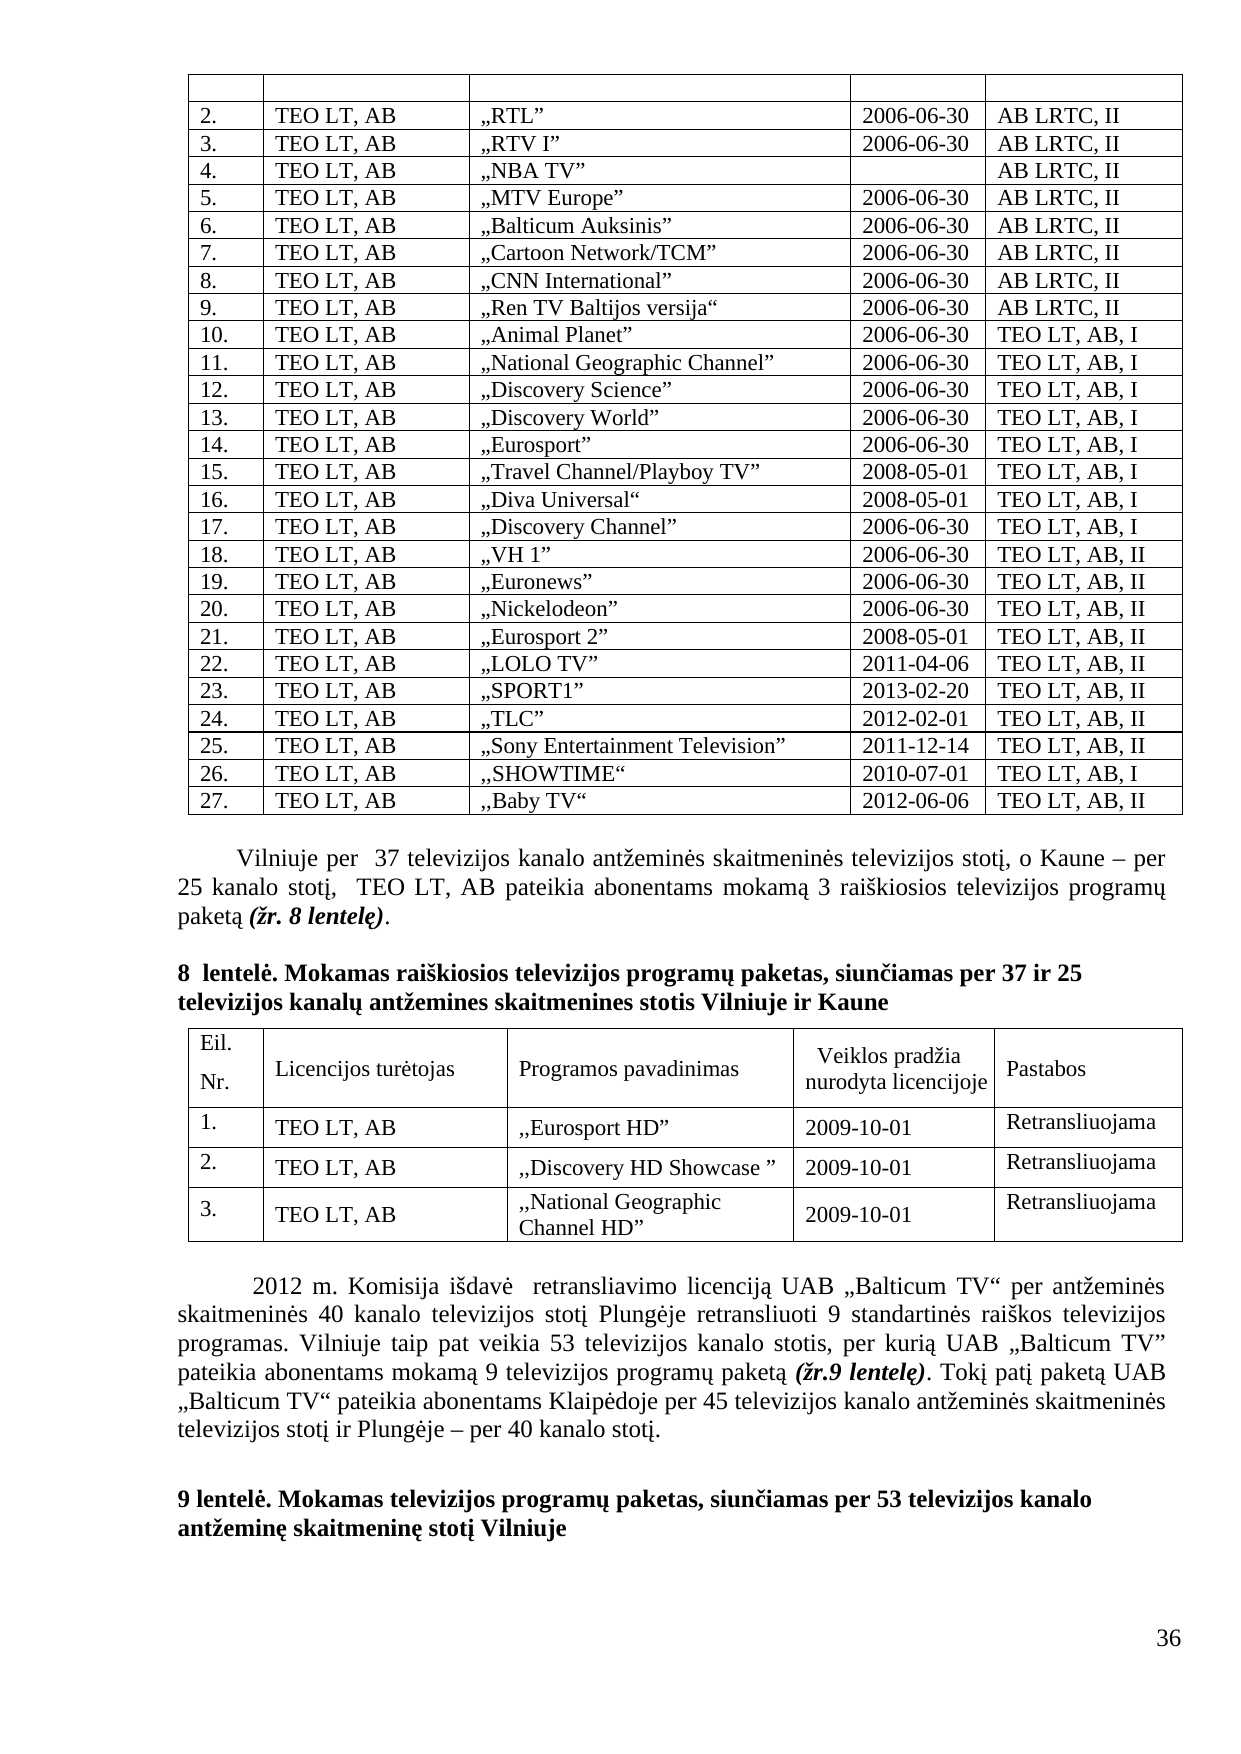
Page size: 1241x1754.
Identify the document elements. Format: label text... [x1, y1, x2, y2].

table_cell TEO LT, AB [264, 513, 469, 539]
table_cell AB LRTC, II [986, 239, 1182, 266]
table_cell TEO LT, AB, II [986, 650, 1182, 677]
table_cell 13. [189, 404, 263, 430]
table_cell ,,SHOWTIME“ [470, 760, 850, 786]
table_cell [470, 75, 850, 101]
table_cell TEO LT, AB [264, 130, 469, 156]
table_cell 10. [189, 321, 263, 348]
table_cell AB LRTC, II [986, 212, 1182, 238]
table_cell 2012-02-01 [851, 705, 985, 731]
table_cell „Animal Planet” [470, 321, 850, 348]
table_cell TEO LT, AB [264, 431, 469, 457]
table_cell TEO LT, AB, I [986, 321, 1182, 348]
table_cell TEO LT, AB, II [986, 705, 1182, 731]
table_cell 21. [189, 623, 263, 649]
table_cell „RTL” [470, 102, 850, 129]
table_cell TEO LT, AB [264, 623, 469, 649]
table_cell TEO LT, AB, I [986, 459, 1182, 485]
table_cell „Discovery Channel” [470, 513, 850, 539]
table_cell 4. [189, 157, 263, 183]
table_cell TEO LT, AB [264, 157, 469, 183]
table_header Pastabos [995, 1029, 1182, 1107]
table_cell TEO LT, AB, I [986, 376, 1182, 403]
table_cell 2006-06-30 [851, 404, 985, 430]
table_cell „Travel Channel/Playboy TV” [470, 459, 850, 485]
table_cell 5. [189, 185, 263, 211]
table_cell 2008-05-01 [851, 486, 985, 512]
table_cell 19. [189, 568, 263, 594]
table_cell AB LRTC, II [986, 294, 1182, 320]
table_cell TEO LT, AB [264, 185, 469, 211]
table_cell 2006-06-30 [851, 513, 985, 539]
table_cell [986, 75, 1182, 101]
table_cell 9. [189, 294, 263, 320]
table_cell TEO LT, AB [264, 760, 469, 786]
text Vilniuje per 37 televizijos kanalo antžeminės skaitmeninės televizijos stotį, o Kaune – per 25 kanalo stotį, TEO LT, AB pateikia abonentams mokamą 3 raiškiosios televizijos programų paketą (žr. 8 lentelę). [177, 843, 1167, 929]
table_cell 11. [189, 349, 263, 375]
table_cell TEO LT, AB, I [986, 431, 1182, 457]
table_cell 2008-05-01 [851, 459, 985, 485]
table_cell 2006-06-30 [851, 321, 985, 348]
table_cell TEO LT, AB [264, 678, 469, 704]
table_cell [851, 157, 985, 183]
table_cell TEO LT, AB [264, 294, 469, 320]
table_cell TEO LT, AB, II [986, 595, 1182, 622]
table_cell TEO LT, AB [264, 486, 469, 512]
table_cell 8. [189, 267, 263, 293]
table_cell 2011-04-06 [851, 650, 985, 677]
table_cell 2006-06-30 [851, 185, 985, 211]
table_cell „Sony Entertainment Television” [470, 733, 850, 759]
table_cell „SPORT1” [470, 678, 850, 704]
table_cell AB LRTC, II [986, 130, 1182, 156]
text 8 lentelė. Mokamas raiškiosios televizijos programų paketas, siunčiamas per 37 ir 25 televizijos kanalų antžemines skaitmenines stotis Vilniuje ir Kaune [177, 958, 1167, 1016]
table_cell TEO LT, AB, II [986, 733, 1182, 759]
table_cell 2009-10-01 [794, 1108, 994, 1147]
table_cell 2. [189, 102, 263, 129]
table_cell 2013-02-20 [851, 678, 985, 704]
table_header Eil. Nr. [189, 1029, 263, 1107]
table_cell „LOLO TV” [470, 650, 850, 677]
table_cell „RTV I” [470, 130, 850, 156]
table_cell 2006-06-30 [851, 349, 985, 375]
text 2012 m. Komisija išdavė retransliavimo licenciją UAB „Balticum TV“ per antžeminės skaitmeninės 40 kanalo televizijos stotį Plungėje retransliuoti 9 standartinės raiškos televizijos programas. Vilniuje taip pat veikia 53 televizijos kanalo stotis, per kurią UAB „Balticum TV” pateikia abonentams mokamą 9 televizijos programų paketą (žr.9 lentelę). Tokį patį paketą UAB „Balticum TV“ pateikia abonentams Klaipėdoje per 45 televizijos kanalo antžeminės skaitmeninės televizijos stotį ir Plungėje – per 40 kanalo stotį. [177, 1271, 1167, 1443]
table_cell TEO LT, AB [264, 267, 469, 293]
table_cell 23. [189, 678, 263, 704]
table_cell TEO LT, AB [264, 321, 469, 348]
table_cell 24. [189, 705, 263, 731]
table_cell TEO LT, AB [264, 733, 469, 759]
table_header Licencijos turėtojas [264, 1029, 507, 1107]
table_cell TEO LT, AB [264, 376, 469, 403]
table_header Programos pavadinimas [508, 1029, 793, 1107]
table_cell ,,National Geographic Channel HD” [508, 1188, 793, 1241]
table_cell „Cartoon Network/TCM” [470, 239, 850, 266]
table_cell AB LRTC, II [986, 185, 1182, 211]
table_cell TEO LT, AB, II [986, 787, 1182, 813]
table_cell „Discovery World” [470, 404, 850, 430]
table_cell [264, 75, 469, 101]
table_cell TEO LT, AB [264, 568, 469, 594]
table_cell 6. [189, 212, 263, 238]
table_cell 15. [189, 459, 263, 485]
table_cell TEO LT, AB, I [986, 760, 1182, 786]
table_cell 2009-10-01 [794, 1188, 994, 1241]
table_cell 25. [189, 733, 263, 759]
table_cell „Euronews” [470, 568, 850, 594]
table_cell TEO LT, AB [264, 1188, 507, 1241]
table_cell „MTV Europe” [470, 185, 850, 211]
table_cell 2006-06-30 [851, 431, 985, 457]
table_cell „Balticum Auksinis” [470, 212, 850, 238]
table_cell TEO LT, AB [264, 1148, 507, 1187]
table_cell TEO LT, AB [264, 650, 469, 677]
table_header Veiklos pradžia nurodyta licencijoje [794, 1029, 994, 1107]
table_cell TEO LT, AB [264, 102, 469, 129]
table_cell 7. [189, 239, 263, 266]
table_cell [189, 75, 263, 101]
table_cell „Eurosport” [470, 431, 850, 457]
table_cell TEO LT, AB [264, 349, 469, 375]
table_cell TEO LT, AB, I [986, 349, 1182, 375]
table_cell TEO LT, AB, I [986, 404, 1182, 430]
table_cell 2012-06-06 [851, 787, 985, 813]
table_cell 18. [189, 541, 263, 567]
table_cell TEO LT, AB [264, 541, 469, 567]
table_cell 2006-06-30 [851, 568, 985, 594]
table_cell „CNN International” [470, 267, 850, 293]
table_cell ,,Discovery HD Showcase ” [508, 1148, 793, 1187]
table_cell TEO LT, AB [264, 1108, 507, 1147]
table_cell 2006-06-30 [851, 267, 985, 293]
table_cell „NBA TV” [470, 157, 850, 183]
table_cell Retransliuojama [995, 1148, 1182, 1187]
table_cell „Ren TV Baltijos versija“ [470, 294, 850, 320]
table_cell 2006-06-30 [851, 130, 985, 156]
table_cell 2009-10-01 [794, 1148, 994, 1187]
table_cell 20. [189, 595, 263, 622]
table_cell „VH 1” [470, 541, 850, 567]
table_cell 17. [189, 513, 263, 539]
table_cell 2006-06-30 [851, 541, 985, 567]
table_cell 3. [189, 130, 263, 156]
table_cell 2006-06-30 [851, 376, 985, 403]
table_cell 2006-06-30 [851, 102, 985, 129]
table_cell TEO LT, AB, II [986, 678, 1182, 704]
table_cell TEO LT, AB, II [986, 568, 1182, 594]
table_cell 2006-06-30 [851, 212, 985, 238]
table_cell „Diva Universal“ [470, 486, 850, 512]
table_cell TEO LT, AB [264, 595, 469, 622]
table_cell „Discovery Science” [470, 376, 850, 403]
table_cell 2006-06-30 [851, 239, 985, 266]
table_cell 2011-12-14 [851, 733, 985, 759]
table_cell 12. [189, 376, 263, 403]
table_cell TEO LT, AB [264, 459, 469, 485]
table_cell 3. [189, 1188, 263, 1241]
table_cell 1. [189, 1108, 263, 1147]
table_cell 2006-06-30 [851, 294, 985, 320]
table_cell 2008-05-01 [851, 623, 985, 649]
table_cell TEO LT, AB [264, 239, 469, 266]
table_cell TEO LT, AB, II [986, 541, 1182, 567]
table_cell 14. [189, 431, 263, 457]
table_cell Retransliuojama [995, 1188, 1182, 1241]
table_cell 2. [189, 1148, 263, 1187]
table_cell TEO LT, AB [264, 404, 469, 430]
table_cell 22. [189, 650, 263, 677]
table_cell „TLC” [470, 705, 850, 731]
table_cell TEO LT, AB [264, 705, 469, 731]
table_cell 16. [189, 486, 263, 512]
table_cell TEO LT, AB, I [986, 513, 1182, 539]
table_cell TEO LT, AB, I [986, 486, 1182, 512]
table_cell „Nickelodeon” [470, 595, 850, 622]
text 9 lentelė. Mokamas televizijos programų paketas, siunčiamas per 53 televizijos kanalo antžeminę skaitmeninę stotį Vilniuje [177, 1484, 1181, 1542]
table_cell AB LRTC, II [986, 267, 1182, 293]
table_cell ,,Eurosport HD” [508, 1108, 793, 1147]
table_cell TEO LT, AB, II [986, 623, 1182, 649]
table_cell TEO LT, AB [264, 212, 469, 238]
table_cell [851, 75, 985, 101]
table_cell TEO LT, AB [264, 787, 469, 813]
table_cell 2010-07-01 [851, 760, 985, 786]
table_cell „National Geographic Channel” [470, 349, 850, 375]
table_cell 26. [189, 760, 263, 786]
table_cell AB LRTC, II [986, 102, 1182, 129]
table_cell „Eurosport 2” [470, 623, 850, 649]
table_cell 2006-06-30 [851, 595, 985, 622]
table_cell ,,Baby TV“ [470, 787, 850, 813]
table_cell Retransliuojama [995, 1108, 1182, 1147]
table_cell AB LRTC, II [986, 157, 1182, 183]
table_cell 27. [189, 787, 263, 813]
